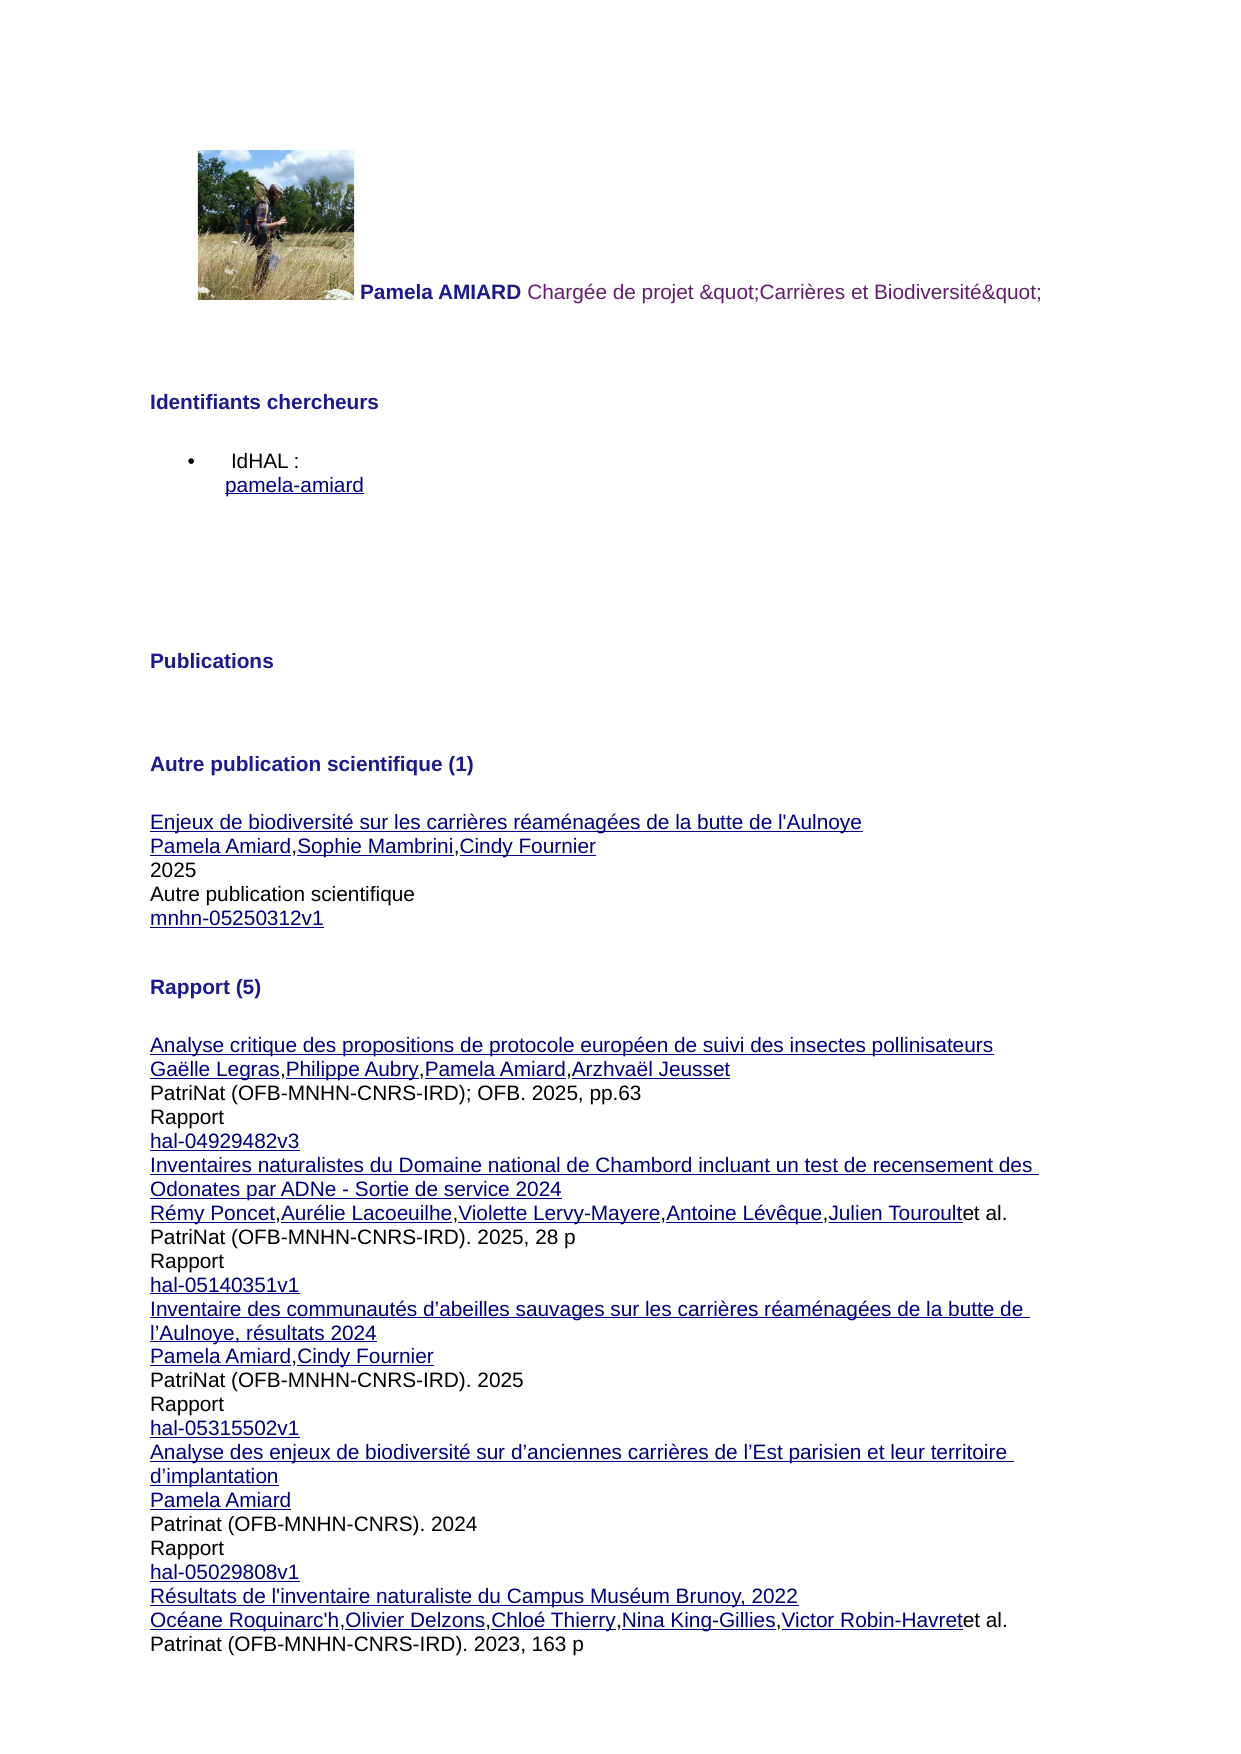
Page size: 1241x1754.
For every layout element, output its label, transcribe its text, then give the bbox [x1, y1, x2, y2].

subtitle Pamela AMIARD Chargée de projet &quot;Carrières et Biodiversité&quot; [150, 150, 1090, 304]
list pamela-amiard [187, 472, 1090, 496]
picture [197, 150, 355, 300]
table_cell Analyse des enjeux de biodiversité sur d’anciennes carrières de l’Est parisien et leur territoire d’implantation Pamela Amiard Patrinat (OFB-MNHN-CNRS). 2024 Rapport hal-05029808v1 [150, 1440, 1090, 1584]
table_cell Résultats de l'inventaire naturaliste du Campus Muséum Brunoy, 2022 Océane Roquinarc'h,Olivier Delzons,Chloé Thierry,Nina King-Gillies,Victor Robin-Havretet al. Patrinat (OFB-MNHN-CNRS-IRD). 2023, 163 p [150, 1584, 1090, 1656]
subtitle Rapport (5) [150, 974, 1090, 998]
subtitle Autre publication scientifique (1) [150, 752, 1090, 776]
list IdHAL : [187, 448, 1090, 472]
table_header Enjeux de biodiversité sur les carrières réaménagées de la butte de l'Aulnoye Pamela Amiard,Sophie Mambrini,Cindy Fournier 2025 Autre publication scientifique mnhn-05250312v1 [150, 810, 1090, 930]
table_cell Inventaires naturalistes du Domaine national de Chambord incluant un test de recensement des Odonates par ADNe - Sortie de service 2024 Rémy Poncet,Aurélie Lacoeuilhe,Violette Lervy-Mayere,Antoine Lévêque,Julien Touroultet al. PatriNat (OFB-MNHN-CNRS-IRD). 2025, 28 p Rapport hal-05140351v1 [150, 1153, 1090, 1296]
table_cell Inventaire des communautés d’abeilles sauvages sur les carrières réaménagées de la butte de l’Aulnoye, résultats 2024 Pamela Amiard,Cindy Fournier PatriNat (OFB-MNHN-CNRS-IRD). 2025 Rapport hal-05315502v1 [150, 1296, 1090, 1440]
table_header Analyse critique des propositions de protocole européen de suivi des insectes pollinisateurs Gaëlle Legras,Philippe Aubry,Pamela Amiard,Arzhvaël Jeusset PatriNat (OFB-MNHN-CNRS-IRD); OFB. 2025, pp.63 Rapport hal-04929482v3 [150, 1033, 1090, 1153]
subtitle Publications [150, 648, 1090, 672]
subtitle Identifiants chercheurs [150, 390, 1090, 414]
